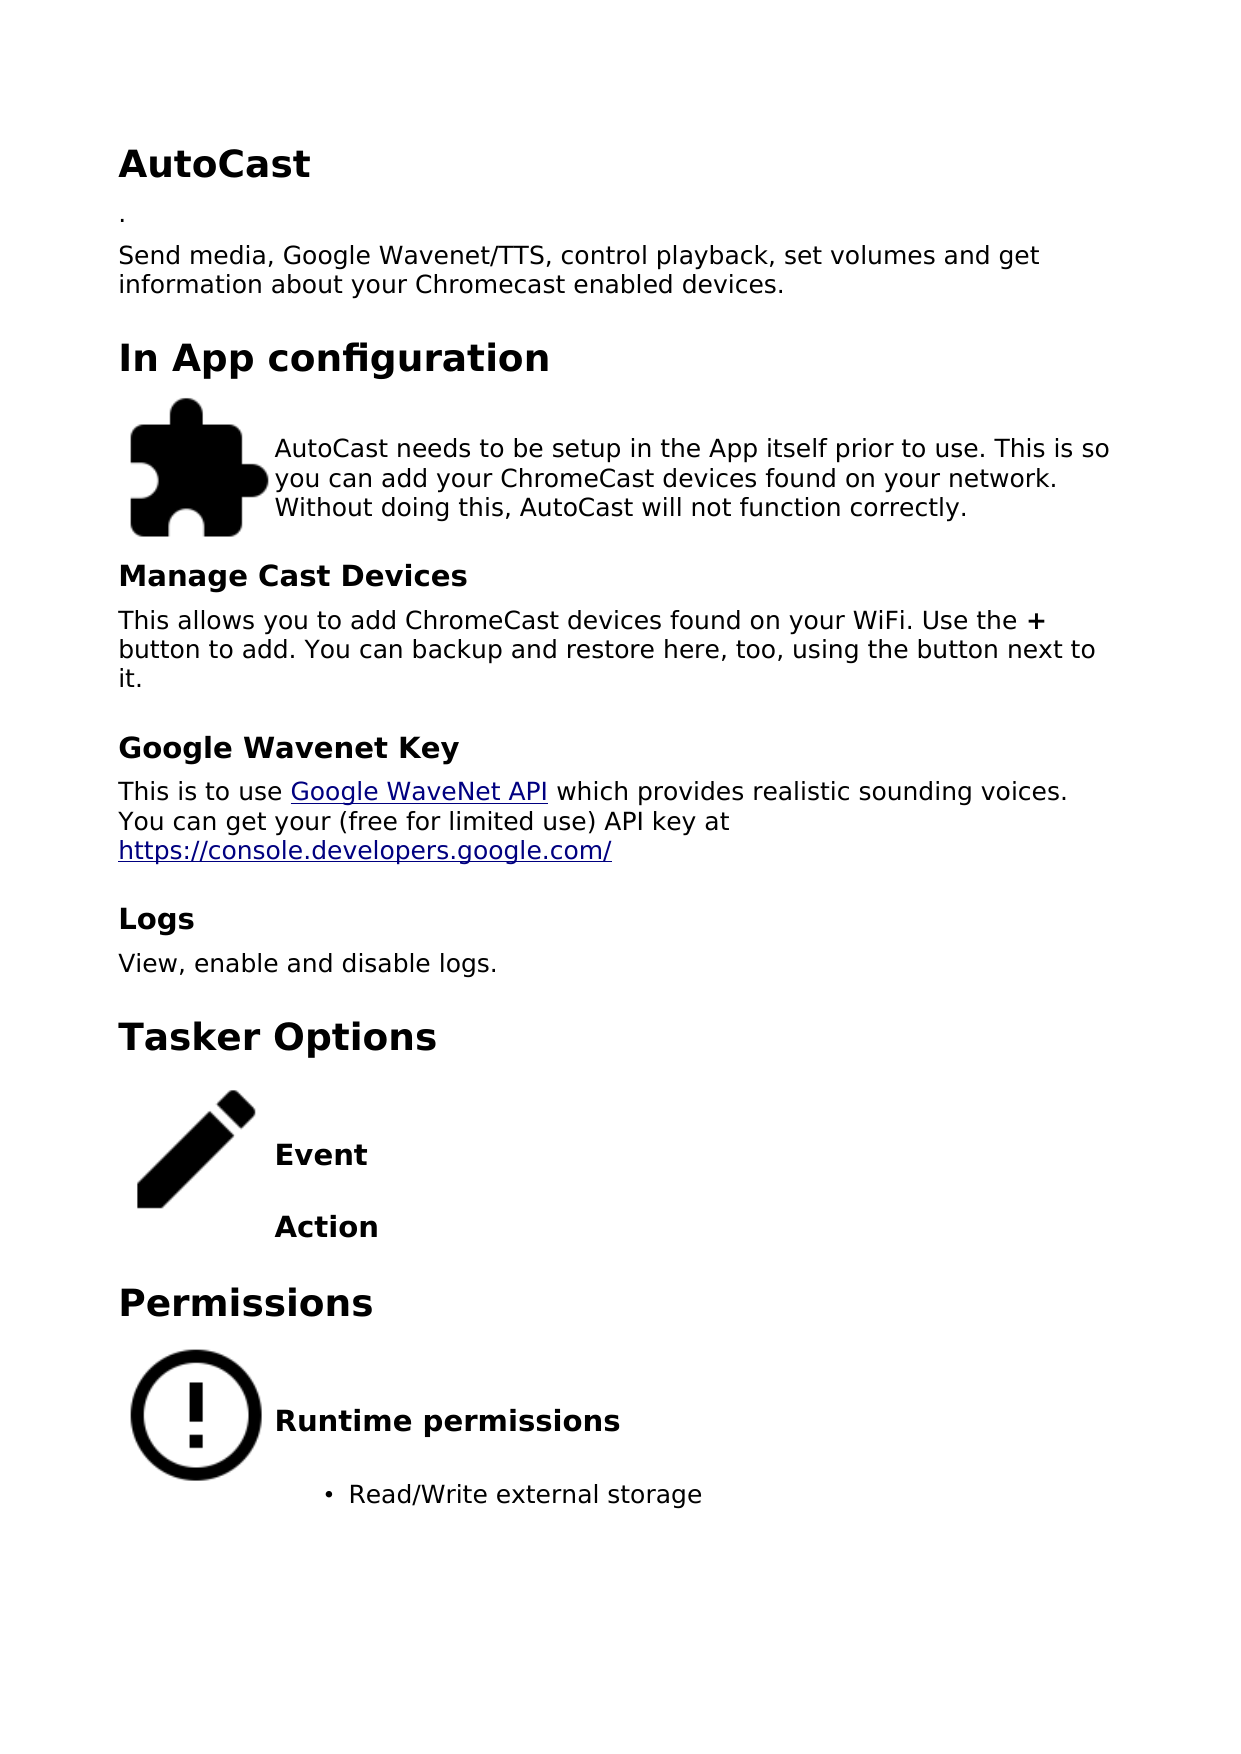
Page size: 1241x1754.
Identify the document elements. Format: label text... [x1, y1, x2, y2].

text View, enable and disable logs. [118, 949, 1122, 978]
text AutoCast needs to be setup in the App itself prior to use. This is so you can add your ChromeCast devices found on your network. Without doing this, AutoCast will not function correctly. [275, 434, 1122, 522]
subtitle Tasker Options [118, 1016, 1122, 1059]
text This allows you to add ChromeCast devices found on your WiFi. Use the + button to add. You can backup and restore here, too, using the button next to it. [118, 606, 1122, 693]
subtitle Google Wavenet Key [118, 731, 1122, 765]
picture [118, 1071, 275, 1228]
list Read/Write external storage [177, 1480, 1122, 1509]
subtitle Logs [118, 902, 1122, 936]
subtitle Runtime permissions [275, 1404, 1122, 1438]
text . [118, 199, 1122, 228]
picture [118, 1337, 275, 1494]
text Send media, Google Wavenet/TTS, control playback, set volumes and get information about your Chromecast enabled devices. [118, 241, 1122, 299]
subtitle Permissions [118, 1281, 1122, 1325]
text This is to use Google WaveNet API which provides realistic sounding voices. You can get your (free for limited use) API key at https://console.developers.google.com/ [118, 777, 1122, 865]
subtitle Manage Cast Devices [118, 559, 1122, 593]
subtitle Action [118, 1210, 1122, 1244]
subtitle In App configuration [118, 337, 1122, 380]
subtitle Event [275, 1138, 1122, 1172]
subtitle AutoCast [118, 143, 1122, 187]
picture [118, 392, 275, 550]
